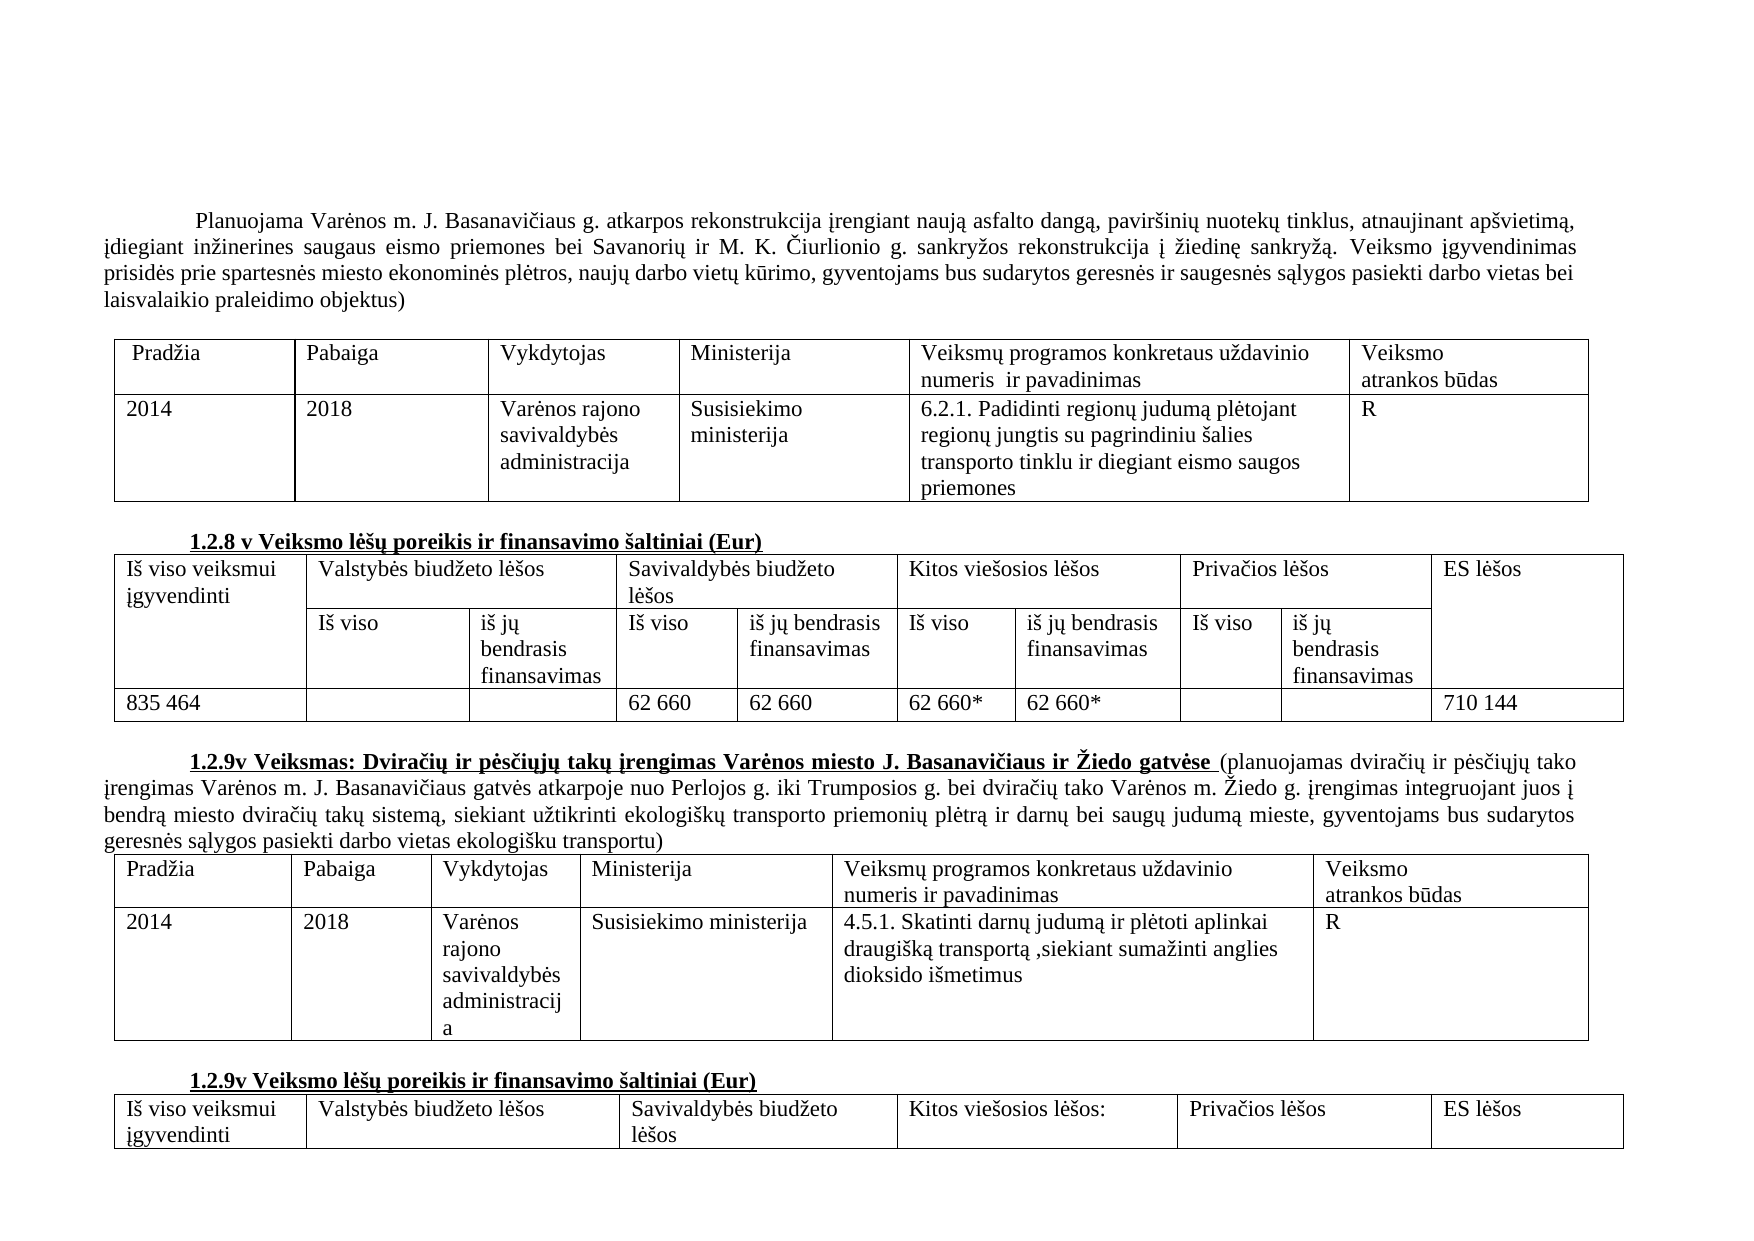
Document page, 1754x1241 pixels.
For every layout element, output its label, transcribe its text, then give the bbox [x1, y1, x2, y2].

table_cell 2018 [296, 395, 404, 501]
table_cell 62 660* [898, 689, 1015, 721]
text Planuojama Varėnos m. J. Basanavičiaus g. atkarpos rekonstrukcija įrengiant naują asfalto dangą, paviršinių nuotekų tinklus, atnaujinant apšvietimą, įdiegiant inžinerines saugaus eismo priemones bei Savanorių ir M. K. Čiurlionio g. sankryžos rekonstrukcija į žiedinę sankryžą. Veiksmo įgyvendinimas prisidės prie spartesnės miesto ekonominės plėtros, naujų darbo vietų kūrimo, gyventojams bus sudarytos geresnės ir saugesnės sąlygos pasiekti darbo vietas bei laisvalaikio praleidimo objektus) [103, 207, 1577, 312]
table_cell iš jų bendrasis finansavimas [470, 609, 616, 688]
text 1.2.8 v Veiksmo lėšų poreikis ir finansavimo šaltiniai (Eur) [103, 528, 1577, 554]
table_header Pabaiga [296, 340, 404, 394]
table_cell [404, 395, 488, 501]
table_cell R [1314, 908, 1588, 1040]
table_header Valstybės biudžeto lėšos [307, 555, 616, 608]
table_header Veiksmų programos konkretaus uždavinio numeris ir pavadinimas [910, 340, 1349, 394]
table_cell 2014 [115, 395, 294, 501]
table_cell Varėnos rajono savivaldybės administracija [432, 908, 580, 1040]
table_cell iš jų bendrasis finansavimas [1282, 609, 1431, 688]
table_header Veiksmų programos konkretaus uždavinio numeris ir pavadinimas [833, 855, 1313, 907]
table_cell 835 464 [115, 689, 306, 721]
table_header Veiksmo atrankos būdas [1350, 340, 1588, 394]
table_cell 2018 [292, 908, 431, 1040]
table_header Ministerija [680, 340, 909, 394]
text 1.2.9v Veiksmo lėšų poreikis ir finansavimo šaltiniai (Eur) [103, 1067, 1577, 1094]
table_cell Iš viso [307, 609, 469, 688]
table_header Privačios lėšos [1181, 555, 1431, 608]
text 1.2.9v Veiksmas: Dviračių ir pėsčiųjų takų įrengimas Varėnos miesto J. Basanavičiaus ir Žiedo gatvėse (planuojamas dviračių ir pėsčiųjų tako įrengimas Varėnos m. J. Basanavičiaus gatvės atkarpoje nuo Perlojos g. iki Trumposios g. bei dviračių tako Varėnos m. Žiedo g. įrengimas integruojant juos į bendrą miesto dviračių takų sistemą, siekiant užtikrinti ekologiškų transporto priemonių plėtrą ir darnų bei saugų judumą mieste, gyventojams bus sudarytos geresnės sąlygos pasiekti darbo vietas ekologišku transportu) [103, 748, 1577, 853]
table_header Pradžia [115, 340, 294, 394]
table_header Savivaldybės biudžeto lėšos [617, 555, 897, 608]
table_cell [1181, 689, 1281, 721]
table_cell R [1350, 395, 1588, 501]
table_header Pabaiga [292, 855, 431, 907]
table_cell iš jų bendrasis finansavimas [738, 609, 897, 688]
table_cell Susisiekimo ministerija [680, 395, 909, 501]
table_cell Susisiekimo ministerija [581, 908, 832, 1040]
table_header ES lėšos [1432, 555, 1623, 688]
table_header ES lėšos [1432, 1095, 1623, 1148]
table_header Savivaldybės biudžeto lėšos [620, 1095, 897, 1148]
table_header Kitos viešosios lėšos: [898, 1095, 1177, 1148]
table_cell 2014 [115, 908, 291, 1040]
table_cell 62 660 [738, 689, 897, 721]
table_cell 62 660 [617, 689, 737, 721]
table_header Vykdytojas [432, 855, 580, 907]
table_cell iš jų bendrasis finansavimas [1016, 609, 1180, 688]
table_cell 710 144 [1432, 689, 1623, 721]
table_cell Iš viso [1181, 609, 1281, 688]
table_cell Iš viso [898, 609, 1015, 688]
table_cell 62 660* [1016, 689, 1180, 721]
table_cell Iš viso [617, 609, 737, 688]
table_header [404, 340, 488, 394]
table_header Iš viso veiksmui įgyvendinti [115, 555, 306, 688]
table_cell [307, 689, 469, 721]
table_header Valstybės biudžeto lėšos [307, 1095, 619, 1148]
table_cell 4.5.1. Skatinti darnų judumą ir plėtoti aplinkai draugišką transportą ,siekiant sumažinti anglies dioksido išmetimus [833, 908, 1313, 1040]
table_cell [1282, 689, 1431, 721]
table_header Ministerija [581, 855, 832, 907]
table_header Pradžia [115, 855, 291, 907]
table_header Kitos viešosios lėšos [898, 555, 1180, 608]
table_cell 6.2.1. Padidinti regionų judumą plėtojant regionų jungtis su pagrindiniu šalies transporto tinklu ir diegiant eismo saugos priemones [910, 395, 1349, 501]
table_header Vykdytojas [489, 340, 679, 394]
table_cell Varėnos rajono savivaldybės administracija [489, 395, 679, 501]
table_header Iš viso veiksmui įgyvendinti [115, 1095, 306, 1148]
table_header Privačios lėšos [1178, 1095, 1431, 1148]
table_cell [470, 689, 616, 721]
table_header Veiksmo atrankos būdas [1314, 855, 1588, 907]
